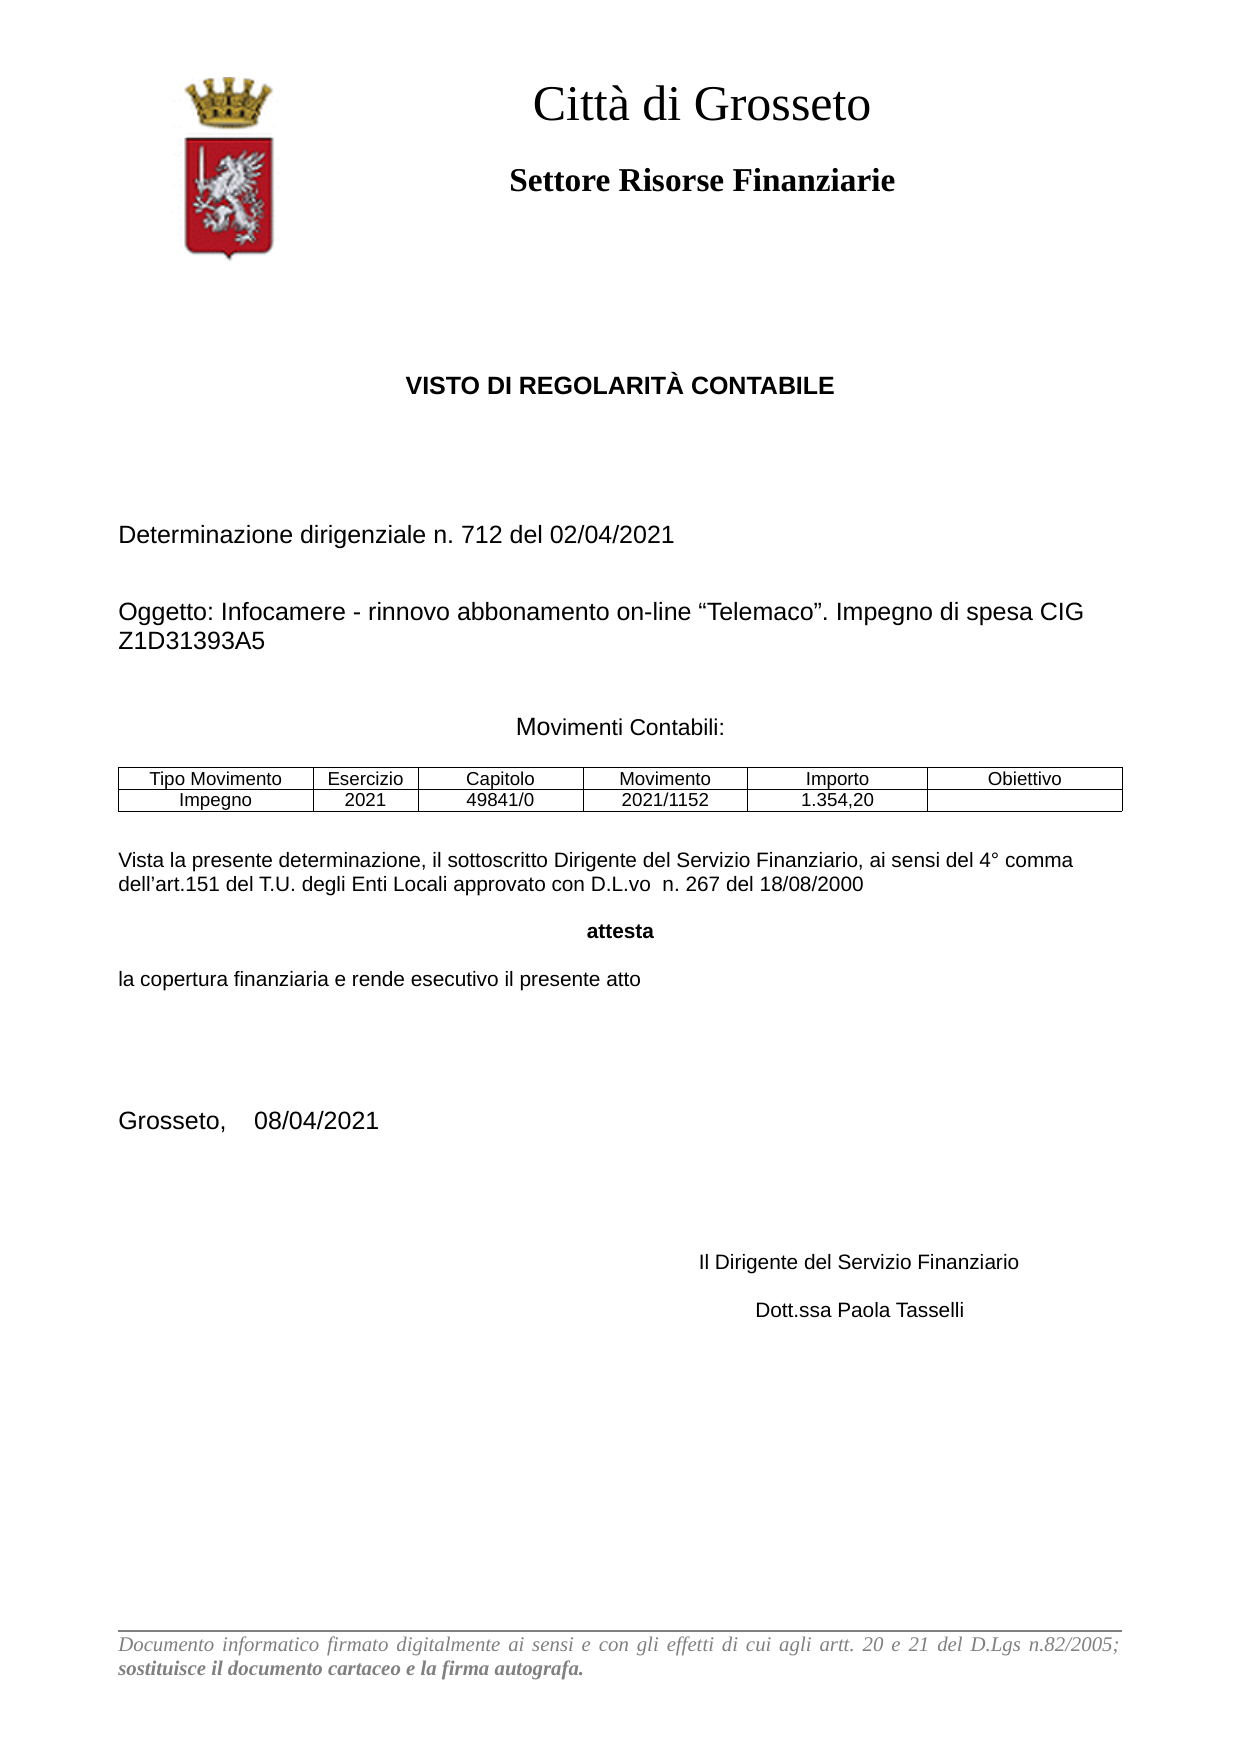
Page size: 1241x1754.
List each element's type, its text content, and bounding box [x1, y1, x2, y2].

table_header 2021/1152 [584, 790, 747, 811]
text Città di Grosseto [118, 74, 1122, 131]
table_header 49841/0 [419, 790, 583, 811]
subtitle Determinazione dirigenziale n. 712 del 02/04/2021 [118, 520, 1122, 549]
table_header Impegno [119, 790, 313, 811]
table_header Importo [748, 768, 927, 789]
text la copertura finanziaria e rende esecutivo il presente atto [118, 967, 1122, 991]
table_header Movimento [584, 768, 747, 789]
text Settore Risorse Finanziarie [283, 160, 1122, 198]
table_header Tipo Movimento [119, 768, 313, 789]
text Movimenti Contabili: [118, 712, 1122, 741]
text Oggetto: Infocamere - rinnovo abbonamento on-line “Telemaco”. Impegno di spesa CIG Z1D31393A5 [118, 597, 1122, 655]
text [118, 160, 169, 198]
text Vista la presente determinazione, il sottoscritto Dirigente del Servizio Finanziario, ai sensi del 4° comma dell’art.151 del T.U. degli Enti Locali approvato con D.L.vo n. 267 del 18/08/2000 [118, 847, 1122, 895]
table_header Esercizio [314, 768, 418, 789]
text Dott.ssa Paola Tasselli [118, 1298, 1122, 1322]
table_header Obiettivo [928, 768, 1122, 789]
table_header Capitolo [419, 768, 583, 789]
table_header [928, 790, 1122, 811]
text Il Dirigente del Servizio Finanziario [118, 1250, 1122, 1274]
text Grosseto, 08/04/2021 [118, 1106, 1122, 1135]
table_header 2021 [314, 790, 418, 811]
text VISTO DI REGOLARITÀ CONTABILE [118, 371, 1122, 400]
text attesta [118, 919, 1122, 943]
table_header 1.354,20 [748, 790, 927, 811]
